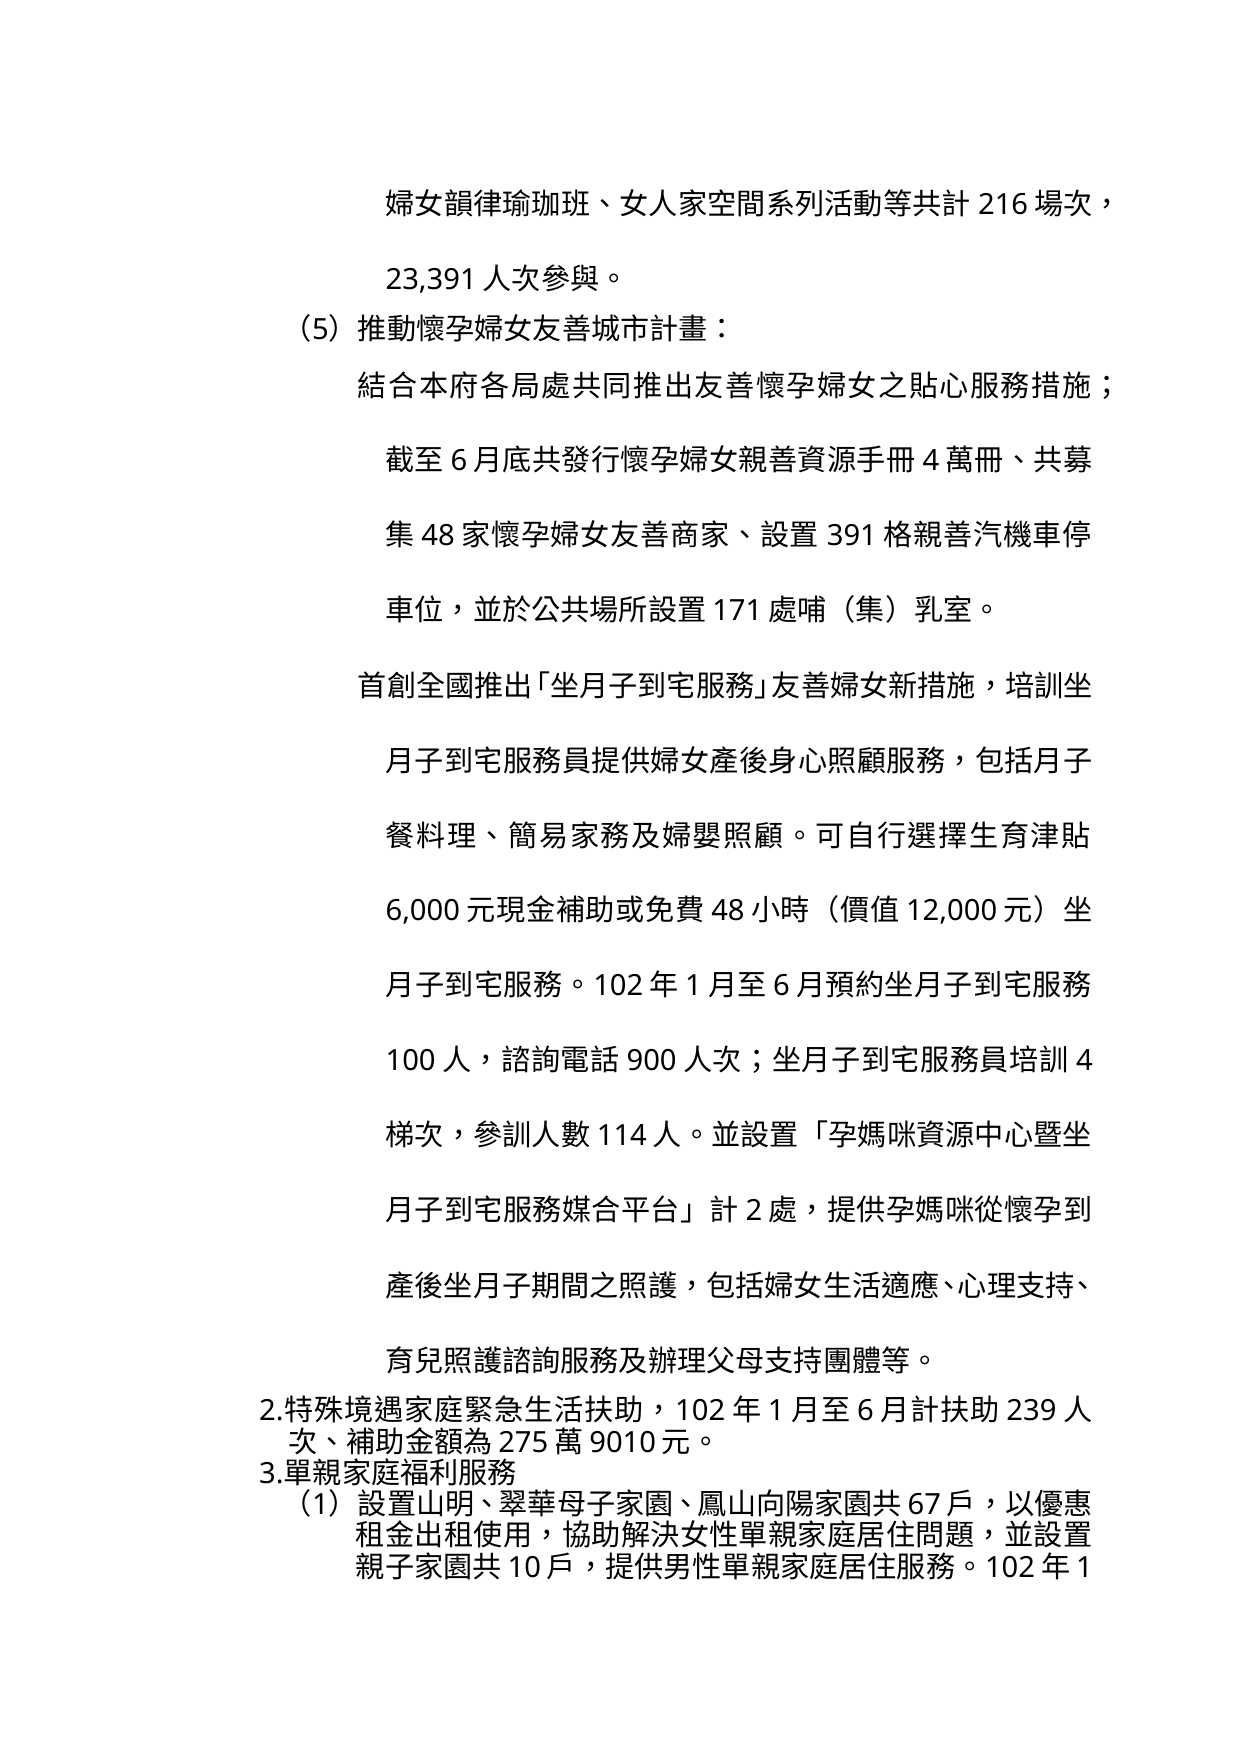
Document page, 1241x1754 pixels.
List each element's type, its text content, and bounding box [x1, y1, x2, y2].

text 結合本府各局處共同推出友善懷孕婦女之貼心服務措施；截至6月底共發行懷孕婦女親善資源手冊4萬冊、共募集48家懷孕婦女友善商家、設置391格親善汽機車停車位，並於公共場所設置171處哺（集）乳室。 [358, 346, 1092, 646]
text （5）推動懷孕婦女友善城市計畫： [283, 314, 1092, 346]
text 2.特殊境遇家庭緊急生活扶助，102年1月至6月計扶助239人次、補助金額為275萬9010元。 [259, 1396, 1092, 1458]
text 首創全國推出「坐月子到宅服務」友善婦女新措施，培訓坐月子到宅服務員提供婦女產後身心照顧服務，包括月子餐料理、簡易家務及婦嬰照顧。可自行選擇生育津貼6,000元現金補助或免費48小時（價值12,000元）坐月子到宅服務。102年1月至6月預約坐月子到宅服務100人，諮詢電話900人次；坐月子到宅服務員培訓4梯次，參訓人數114人。並設置「孕媽咪資源中心暨坐月子到宅服務媒合平台」計2處，提供孕媽咪從懷孕到產後坐月子期間之照護，包括婦女生活適應、心理支持、育兒照護諮詢服務及辦理父母支持團體等。 [358, 646, 1092, 1396]
text 一般婦女活動：辦理活動婦女節活動-高雄真好~高雄好song演唱會、金穗獎影展、活力阿桑電影院、婦女講座、婦女韻律瑜珈班、女人家空間系列活動等共計216場次，23,391人次參與。 [358, 164, 1092, 314]
text （1）設置山明、翠華母子家園、鳳山向陽家園共67戶，以優惠租金出租使用，協助解決女性單親家庭居住問題，並設置親子家園共10戶，提供男性單親家庭居住服務。102年1 [283, 1489, 1092, 1583]
text 3.單親家庭福利服務 [259, 1458, 1092, 1489]
